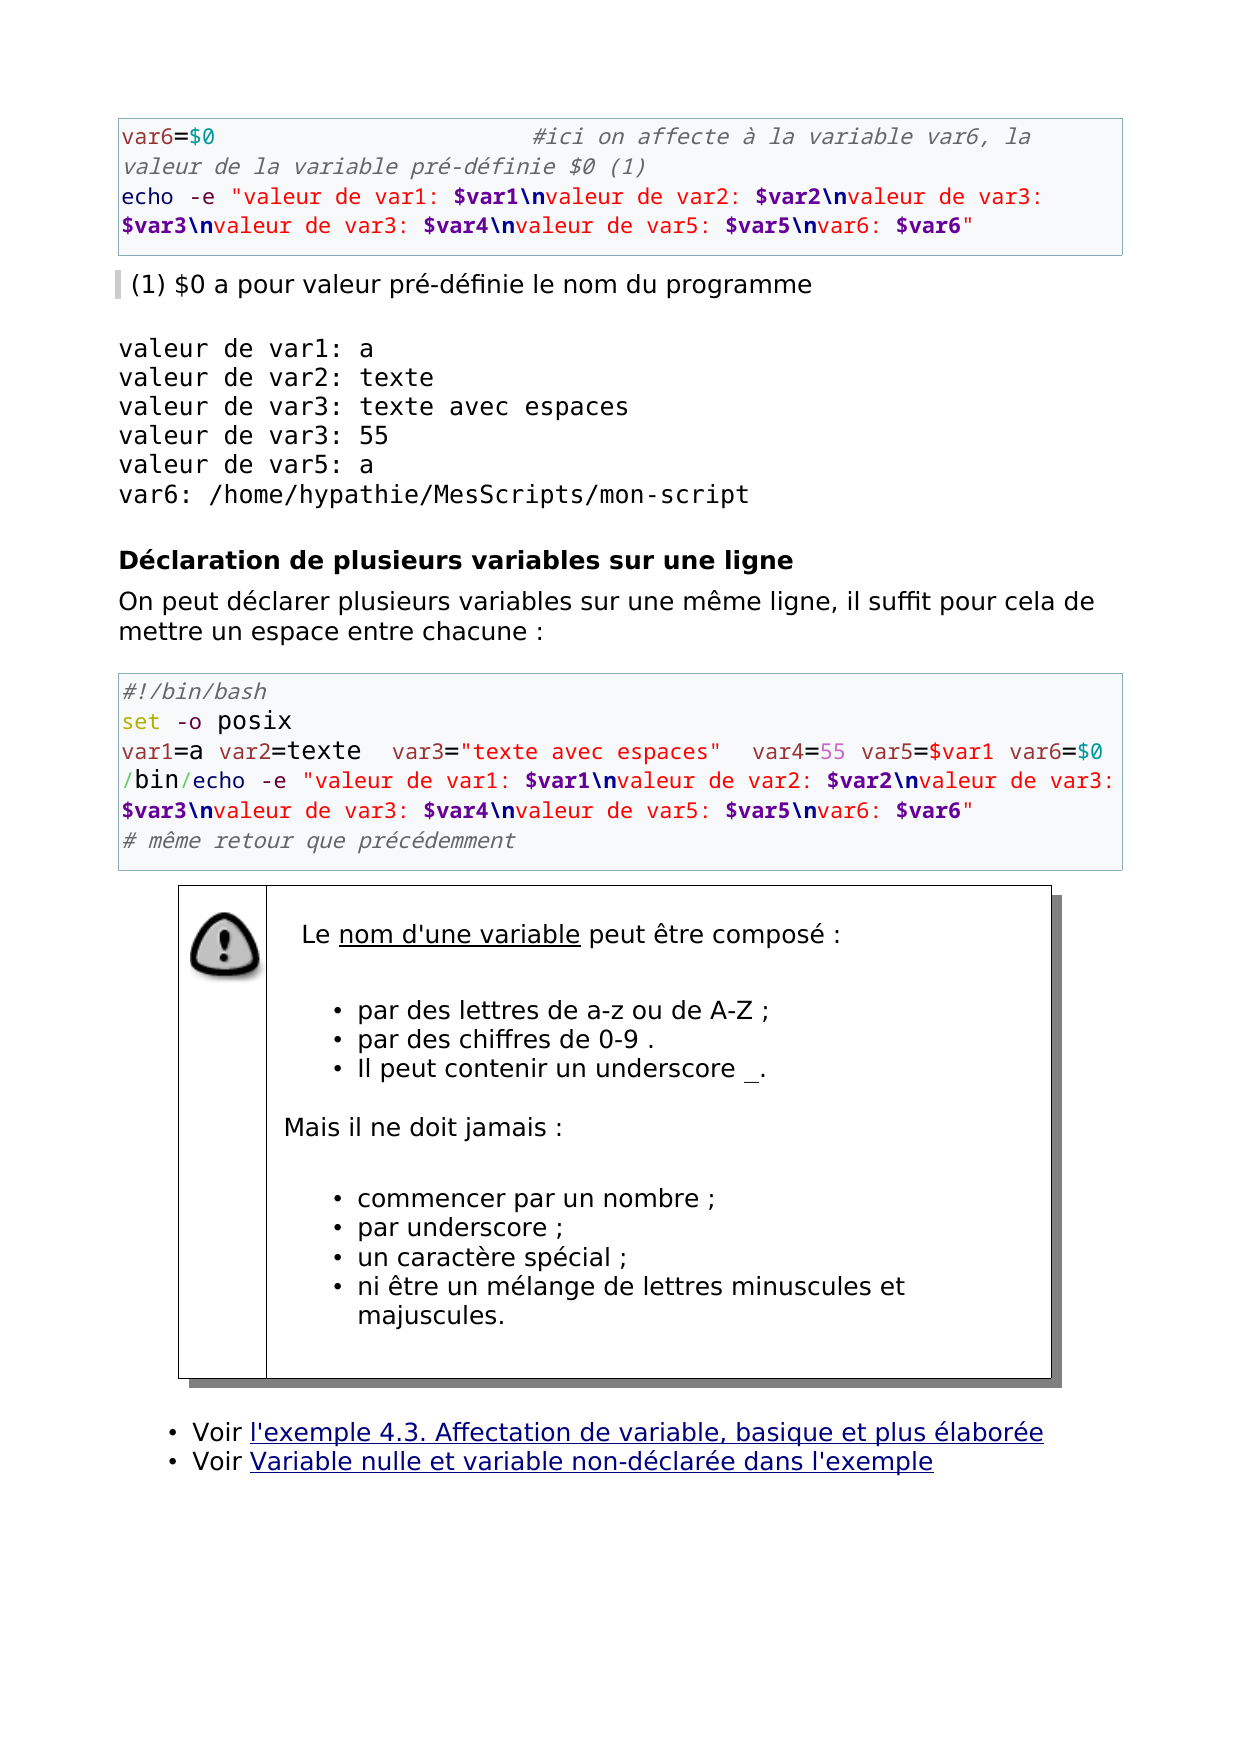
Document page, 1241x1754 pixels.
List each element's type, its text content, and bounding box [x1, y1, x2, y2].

subtitle Déclaration de plusieurs variables sur une ligne [118, 546, 1122, 575]
table_header [179, 886, 266, 1377]
table_header Le nom d'une variable peut être composé : par des lettres de a-z ou de A-Z ; par des chiffres de 0-9 . Il peut contenir un underscore _. Mais il ne doit jamais : commencer par un nombre ; par underscore ; un caractère spécial ; ni être un mélange de lettres minuscules et majuscules. [267, 886, 1051, 1377]
table_header #!/bin/bash set -o posix var1=a var2=texte var3="texte avec espaces" var4=55 var5=$var1 var6=$0 /bin/echo -e "valeur de var1: $var1\nvaleur de var2: $var2\nvaleur de var3: $var3\nvaleur de var3: $var4\nvaleur de var5: $var5\nvar6: $var6" # même retour que précédemment [119, 674, 1122, 869]
text On peut déclarer plusieurs variables sur une même ligne, il suffit pour cela de mettre un espace entre chacune : [118, 587, 1122, 646]
list Voir Variable nulle et variable non-déclarée dans l'exemple [177, 1447, 1122, 1476]
picture [190, 908, 266, 984]
table_header var6=$0 #ici on affecte à la variable var6, la valeur de la variable pré-définie $0 (1) echo -e "valeur de var1: $var1\nvaleur de var2: $var2\nvaleur de var3: $var3\nvaleur de var3: $var4\nvaleur de var5: $var5\nvar6: $var6" [119, 119, 1122, 255]
list Voir l'exemple 4.3. Affectation de variable, basique et plus élaborée [177, 1418, 1122, 1447]
text valeur de var1: a valeur de var2: texte valeur de var3: texte avec espaces valeur de var3: 55 valeur de var5: a var6: /home/hypathie/MesScripts/mon-script [118, 334, 1122, 509]
table_header (1) $0 a pour valeur pré-définie le nom du programme [121, 270, 1122, 299]
